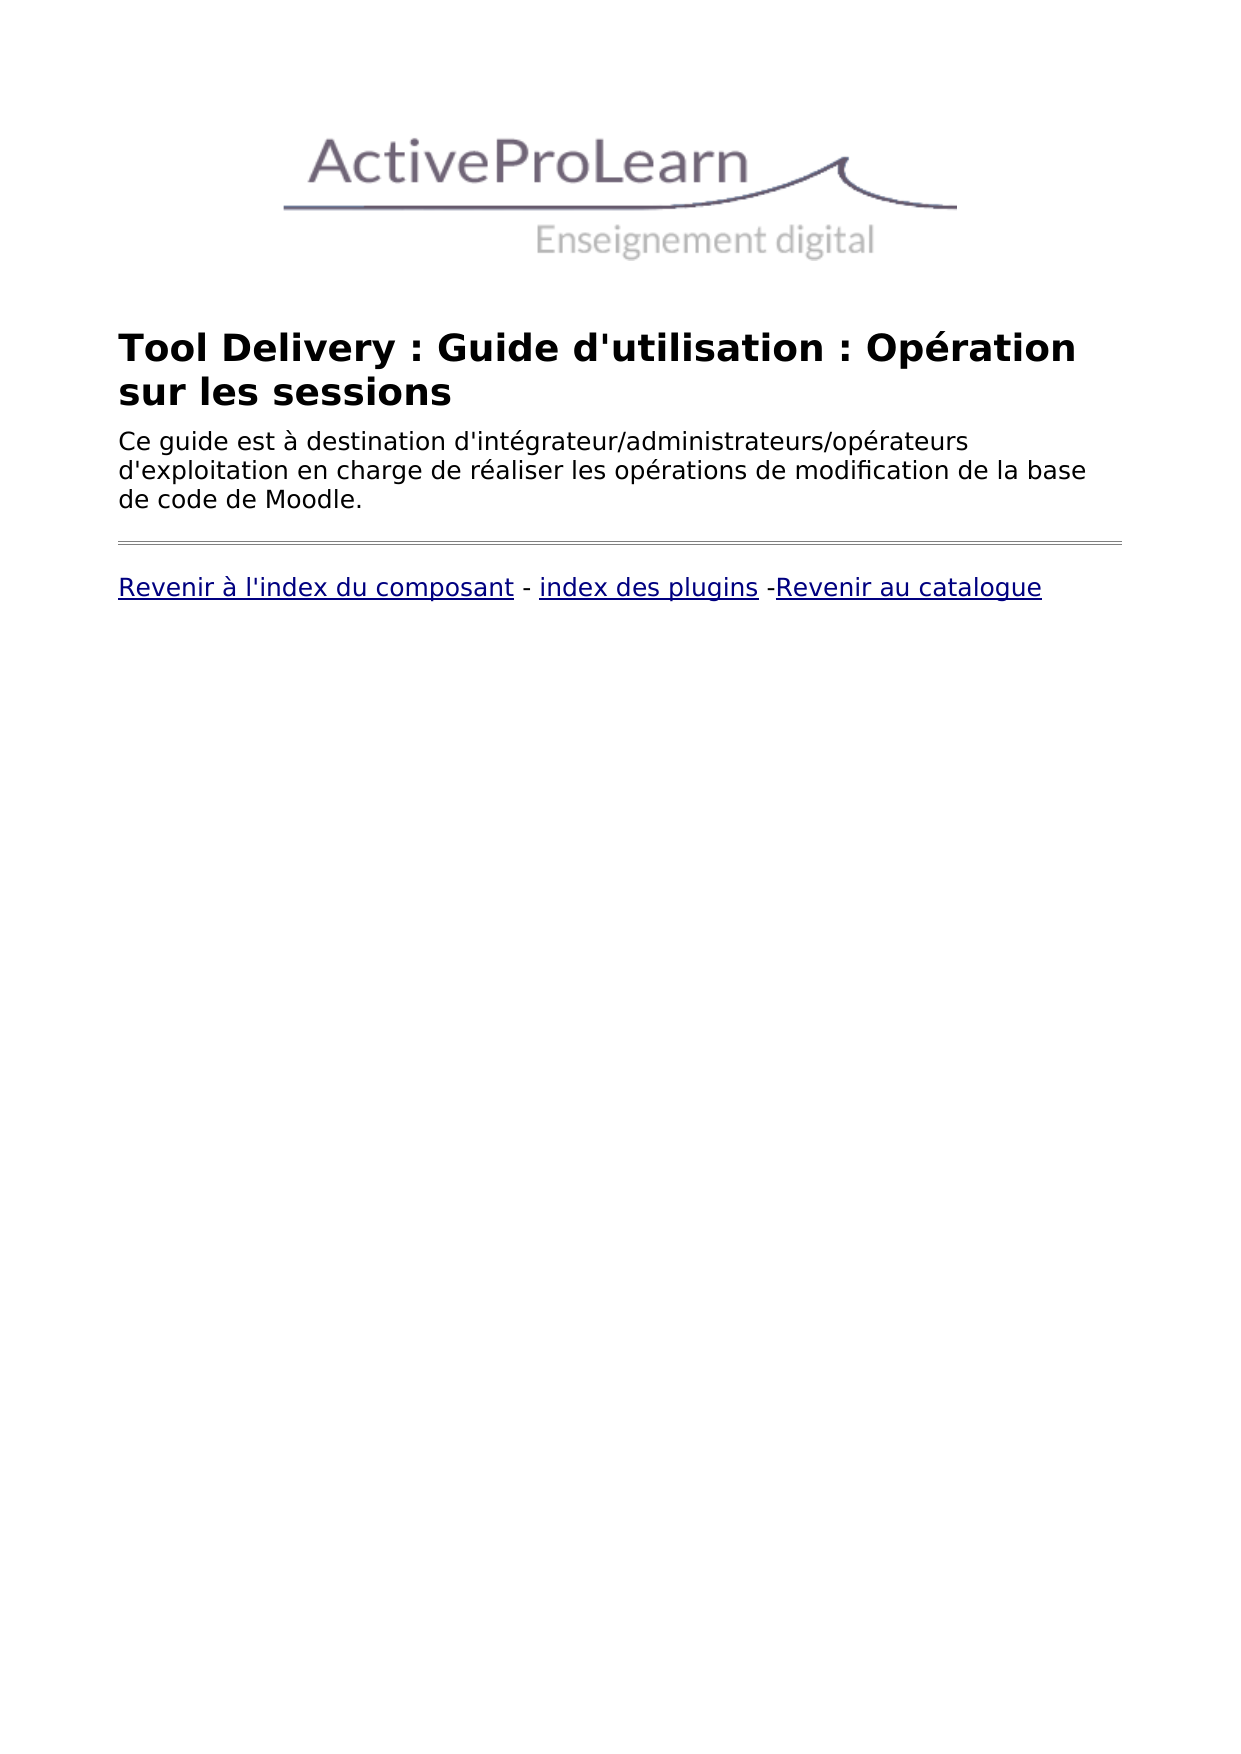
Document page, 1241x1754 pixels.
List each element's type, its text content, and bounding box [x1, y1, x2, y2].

picture [283, 118, 957, 261]
text Ce guide est à destination d'intégrateur/administrateurs/opérateurs d'exploitation en charge de réaliser les opérations de modification de la base de code de Moodle. [118, 427, 1122, 514]
subtitle Tool Delivery : Guide d'utilisation : Opération sur les sessions [118, 327, 1122, 414]
text Revenir à l'index du composant - index des plugins -Revenir au catalogue [118, 573, 1122, 602]
